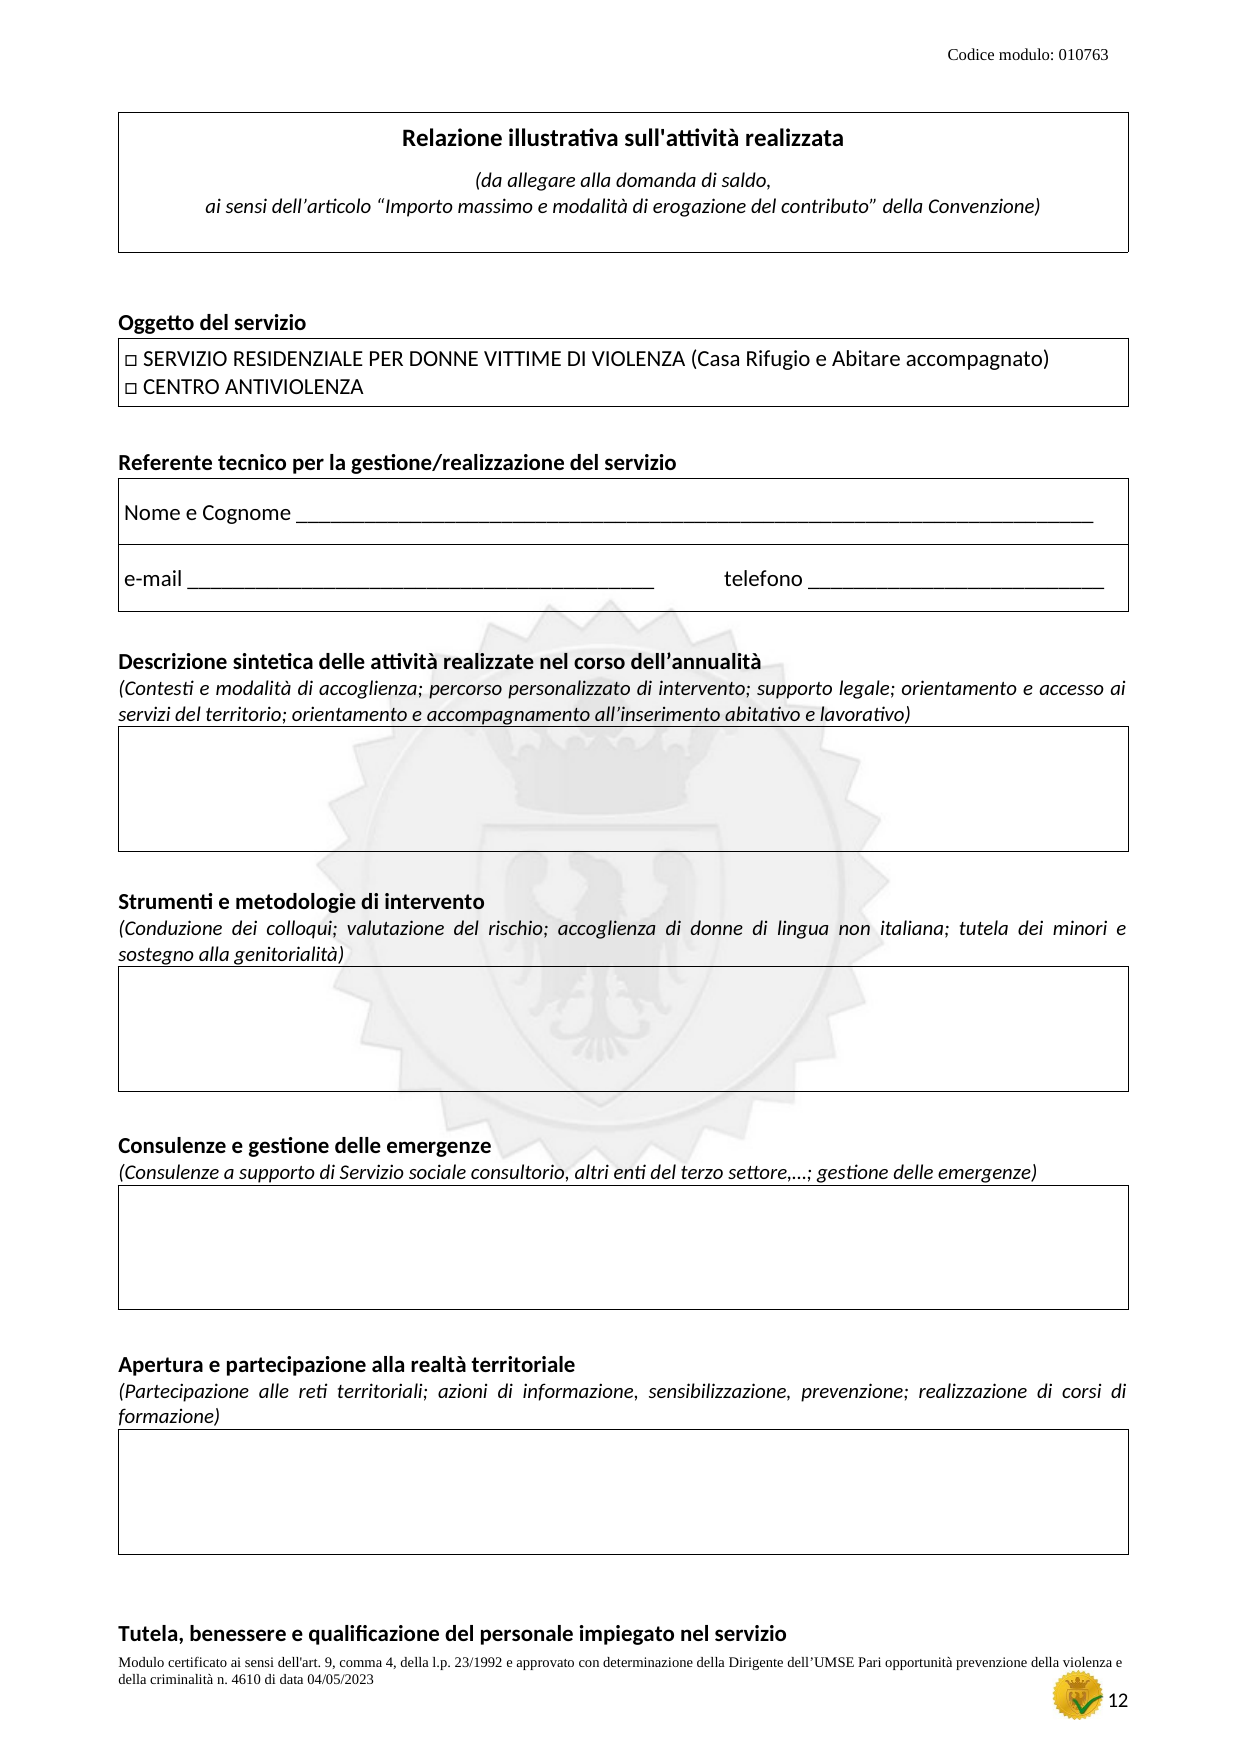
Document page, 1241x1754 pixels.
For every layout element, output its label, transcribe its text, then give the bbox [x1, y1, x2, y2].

text Strumenti e metodologie di intervento [118, 887, 1128, 915]
picture [118, 252, 1129, 338]
table_header Relazione illustrativa sull'attività realizzata (da allegare alla domanda di saldo, ai sensi dell’articolo “Importo massimo e modalità di erogazione del contributo” della Convenzione) [119, 113, 1128, 252]
picture [118, 612, 1129, 726]
text (Partecipazione alle reti territoriali; azioni di informazione, sensibilizzazione, prevenzione; realizzazione di corsi di formazione) [118, 1378, 1128, 1429]
text Descrizione sintetica delle attività realizzate nel corso dell’annualità [118, 647, 1128, 675]
table_header [119, 967, 1128, 1091]
table_header Nome e Cognome ______________________________________________________________________ [119, 479, 1128, 544]
picture [118, 1555, 1129, 1720]
subtitle Referente tecnico per la gestione/realizzazione del servizio [118, 442, 1128, 478]
text Consulenze e gestione delle emergenze [118, 1131, 1128, 1159]
table_header [119, 1186, 1128, 1309]
picture [118, 1310, 1129, 1428]
text Apertura e partecipazione alla realtà territoriale [118, 1350, 1128, 1378]
table_cell e-mail _________________________________________ telefono __________________________ [119, 545, 1128, 611]
picture [118, 852, 1129, 966]
picture [118, 407, 1129, 477]
text (Contesti e modalità di accoglienza; percorso personalizzato di intervento; supporto legale; orientamento e accesso ai servizi del territorio; orientamento e accompagnamento all’inserimento abitativo e lavorativo) [118, 675, 1128, 726]
table_header □ SERVIZIO RESIDENZIALE PER DONNE VITTIME DI VIOLENZA (Casa Rifugio e Abitare accompagnato) □ CENTRO ANTIVIOLENZA [119, 339, 1128, 406]
text (Conduzione dei colloqui; valutazione del rischio; accoglienza di donne di lingua non italiana; tutela dei minori e sostegno alla genitorialità) [118, 915, 1128, 966]
text Tutela, benessere e qualificazione del personale impiegato nel servizio [118, 1619, 1128, 1647]
picture [118, 44, 1129, 112]
table_header [119, 727, 1128, 851]
table_header [119, 1430, 1128, 1553]
picture [118, 1092, 1129, 1184]
text Oggetto del servizio [118, 302, 1128, 337]
text (Consulenze a supporto di Servizio sociale consultorio, altri enti del terzo settore,…; gestione delle emergenze) [118, 1159, 1128, 1185]
